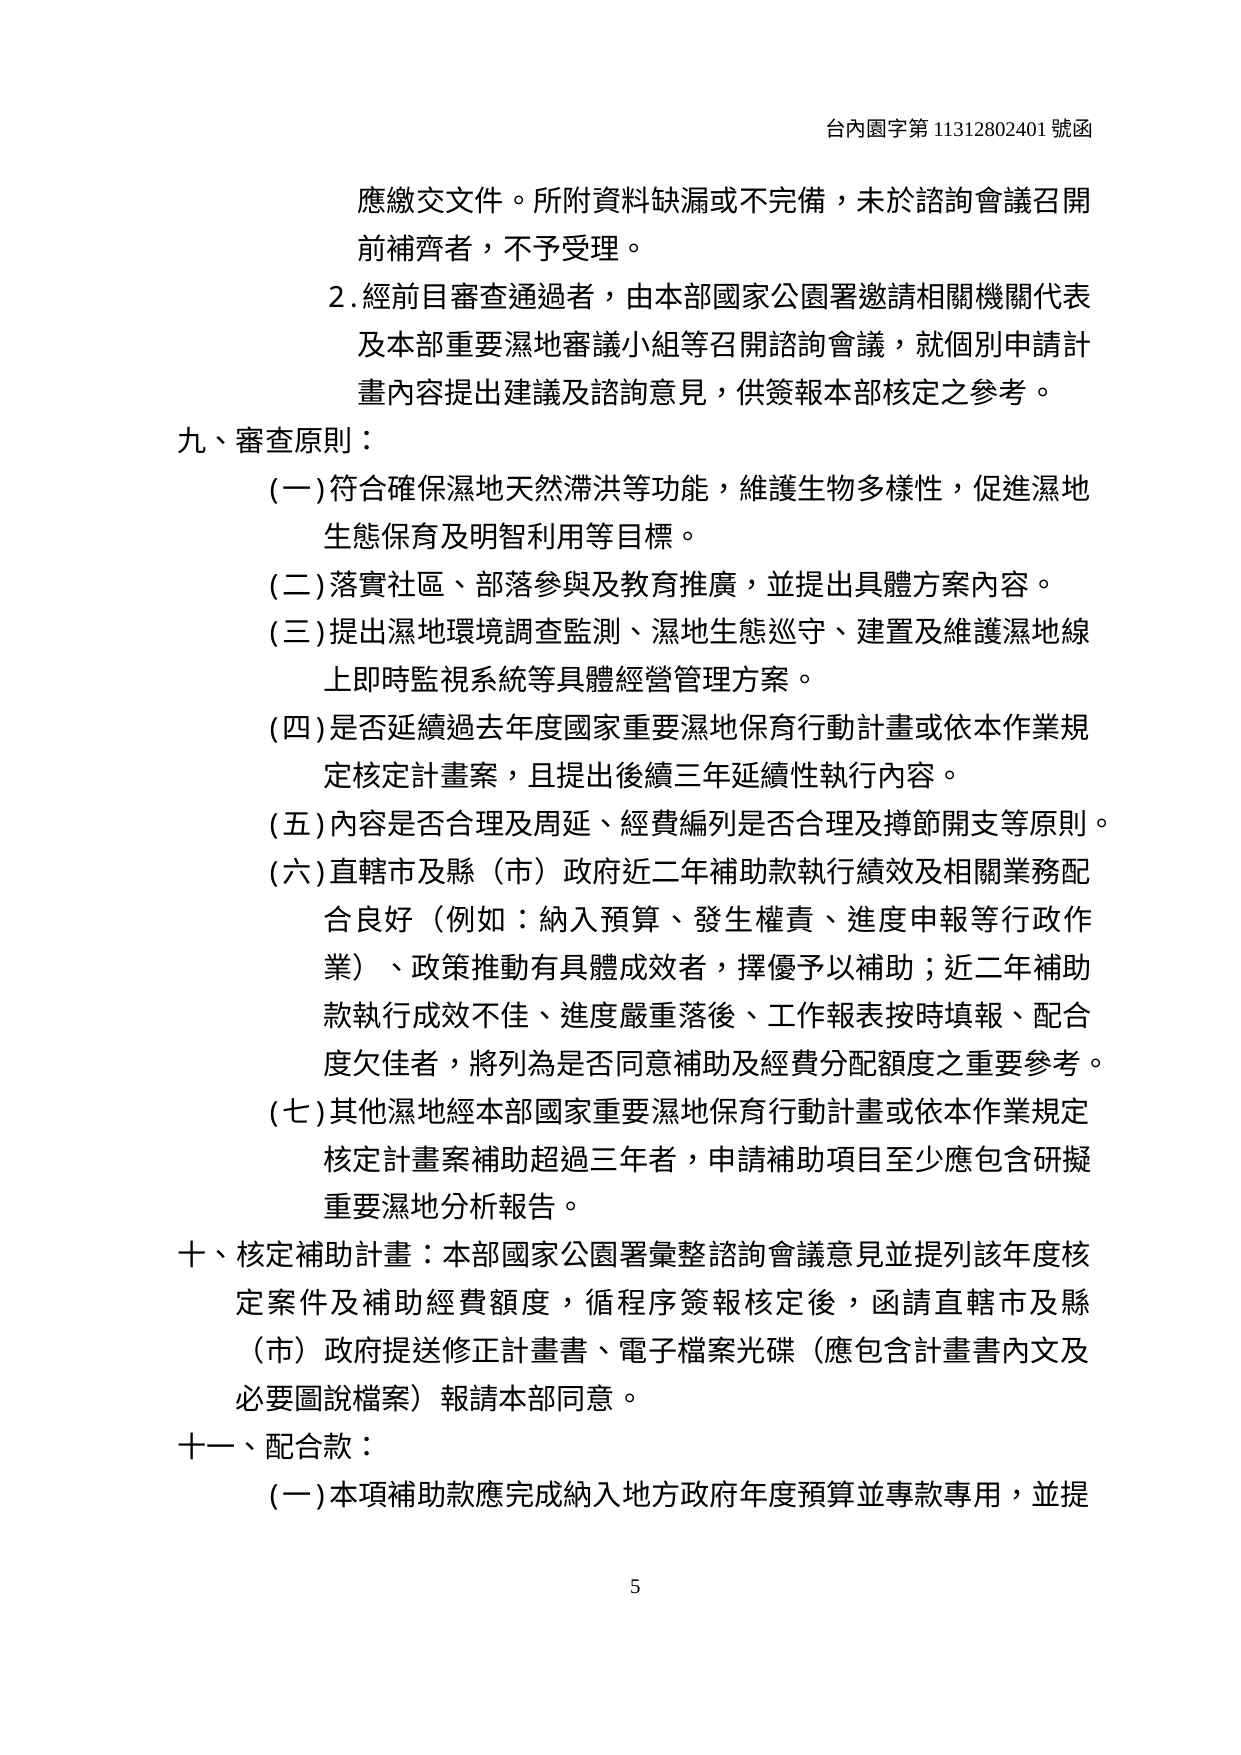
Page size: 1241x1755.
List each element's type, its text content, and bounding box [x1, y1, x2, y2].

text (二)落實社區、部落參與及教育推廣，並提出具體方案內容。 [265, 557, 1093, 604]
text (六)直轄市及縣（市）政府近二年補助款執行績效及相關業務配合良好（例如：納入預算、發生權責、進度申報等行政作業）、政策推動有具體成效者，擇優予以補助；近二年補助款執行成效不佳、進度嚴重落後、工作報表按時填報、配合度欠佳者，將列為是否同意補助及經費分配額度之重要參考。 [265, 844, 1093, 1084]
text (一)本項補助款應完成納入地方政府年度預算並專款專用，並提 [265, 1467, 1093, 1515]
text (一)符合確保濕地天然滯洪等功能，維護生物多樣性，促進濕地生態保育及明智利用等目標。 [265, 461, 1093, 557]
text 應繳交文件。所附資料缺漏或不完備，未於諮詢會議召開前補齊者，不予受理。 [327, 173, 1093, 269]
text (三)提出濕地環境調查監測、濕地生態巡守、建置及維護濕地線上即時監視系統等具體經營管理方案。 [265, 604, 1093, 700]
text (五)內容是否合理及周延、經費編列是否合理及撙節開支等原則。 [265, 796, 1093, 844]
text 2.經前目審查通過者，由本部國家公園署邀請相關機關代表及本部重要濕地審議小組等召開諮詢會議，就個別申請計畫內容提出建議及諮詢意見，供簽報本部核定之參考。 [327, 269, 1093, 413]
text (四)是否延續過去年度國家重要濕地保育行動計畫或依本作業規定核定計畫案，且提出後續三年延續性執行內容。 [265, 700, 1093, 796]
text 九、審查原則： [177, 413, 1093, 461]
text 十、核定補助計畫：本部國家公園署彙整諮詢會議意見並提列該年度核定案件及補助經費額度，循程序簽報核定後，函請直轄市及縣（市）政府提送修正計畫書、電子檔案光碟（應包含計畫書內文及必要圖說檔案）報請本部同意。 [177, 1227, 1093, 1419]
text 十一、配合款： [177, 1419, 1093, 1467]
text (七)其他濕地經本部國家重要濕地保育行動計畫或依本作業規定核定計畫案補助超過三年者，申請補助項目至少應包含研擬重要濕地分析報告。 [265, 1084, 1093, 1227]
